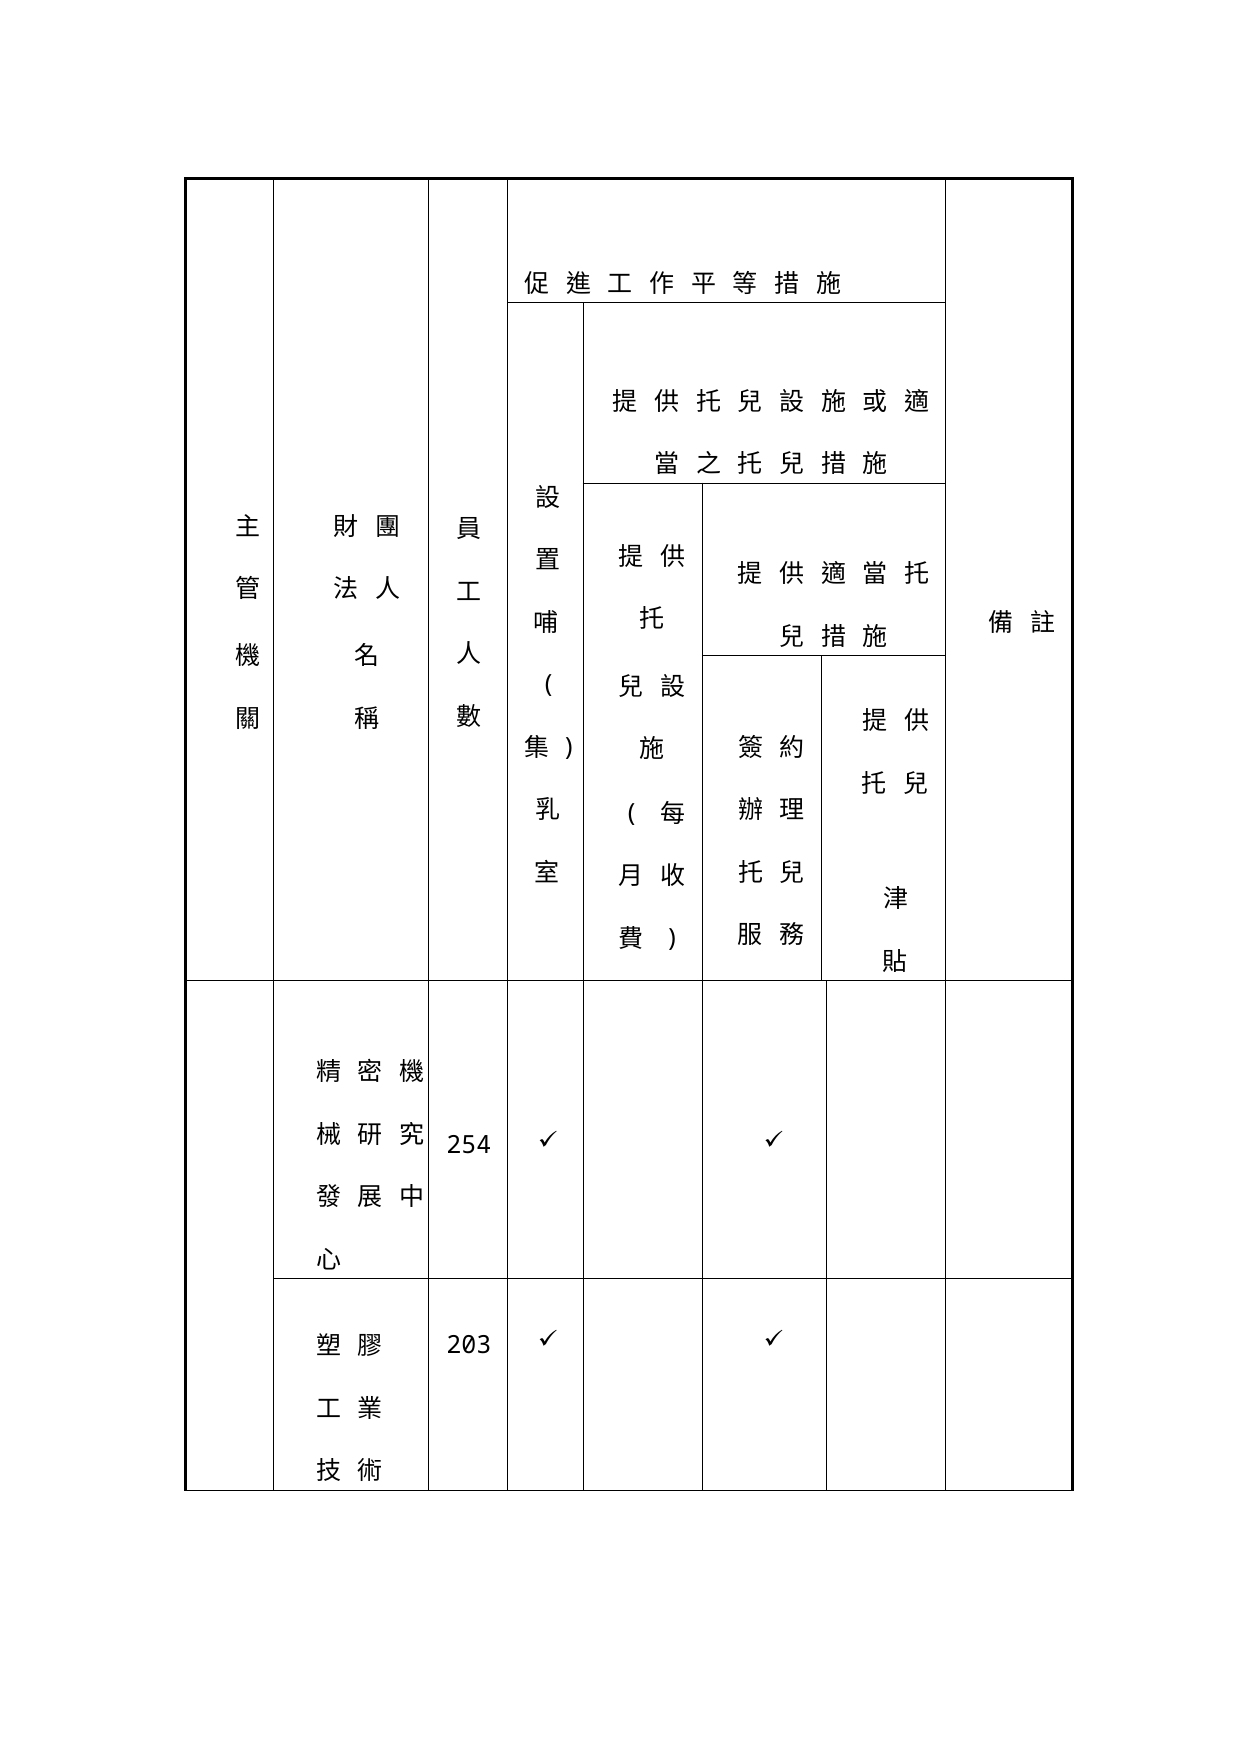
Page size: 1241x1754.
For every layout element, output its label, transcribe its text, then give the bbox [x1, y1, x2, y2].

table_header 主管 機關 [187, 180, 273, 980]
table_header 促進工作平等措施 [508, 180, 945, 302]
table_cell  [703, 1279, 826, 1490]
table_cell 塑膠工業技術 [274, 1279, 428, 1490]
table_header 員工人數 [429, 180, 507, 980]
table_cell 提供適當托兒措施 [703, 484, 945, 655]
table_cell 254 [429, 981, 507, 1278]
table_cell [827, 1279, 945, 1490]
table_cell 提供托兒 津 貼 [822, 656, 945, 980]
table_cell [946, 1279, 1071, 1490]
table_cell [827, 981, 945, 1278]
table_cell 提供托 兒設施 (每月收費) [584, 484, 702, 980]
table_cell [584, 981, 702, 1278]
table_cell 簽約辦理托兒服務 [703, 656, 821, 980]
table_cell 精密機械研究發展中心 [274, 981, 428, 1278]
table_cell [946, 981, 1071, 1278]
table_cell 設置哺(集)乳室 [508, 303, 583, 980]
table_cell 203 [429, 1279, 507, 1490]
table_cell [187, 981, 273, 1490]
table_cell  [508, 1279, 583, 1490]
table_header 財團法人 名 稱 [274, 180, 428, 980]
table_cell 提供托兒設施或適當之托兒措施 [584, 303, 945, 482]
table_cell  [703, 981, 826, 1278]
table_cell [584, 1279, 702, 1490]
table_cell  [508, 981, 583, 1278]
table_header 備註 [946, 180, 1071, 980]
